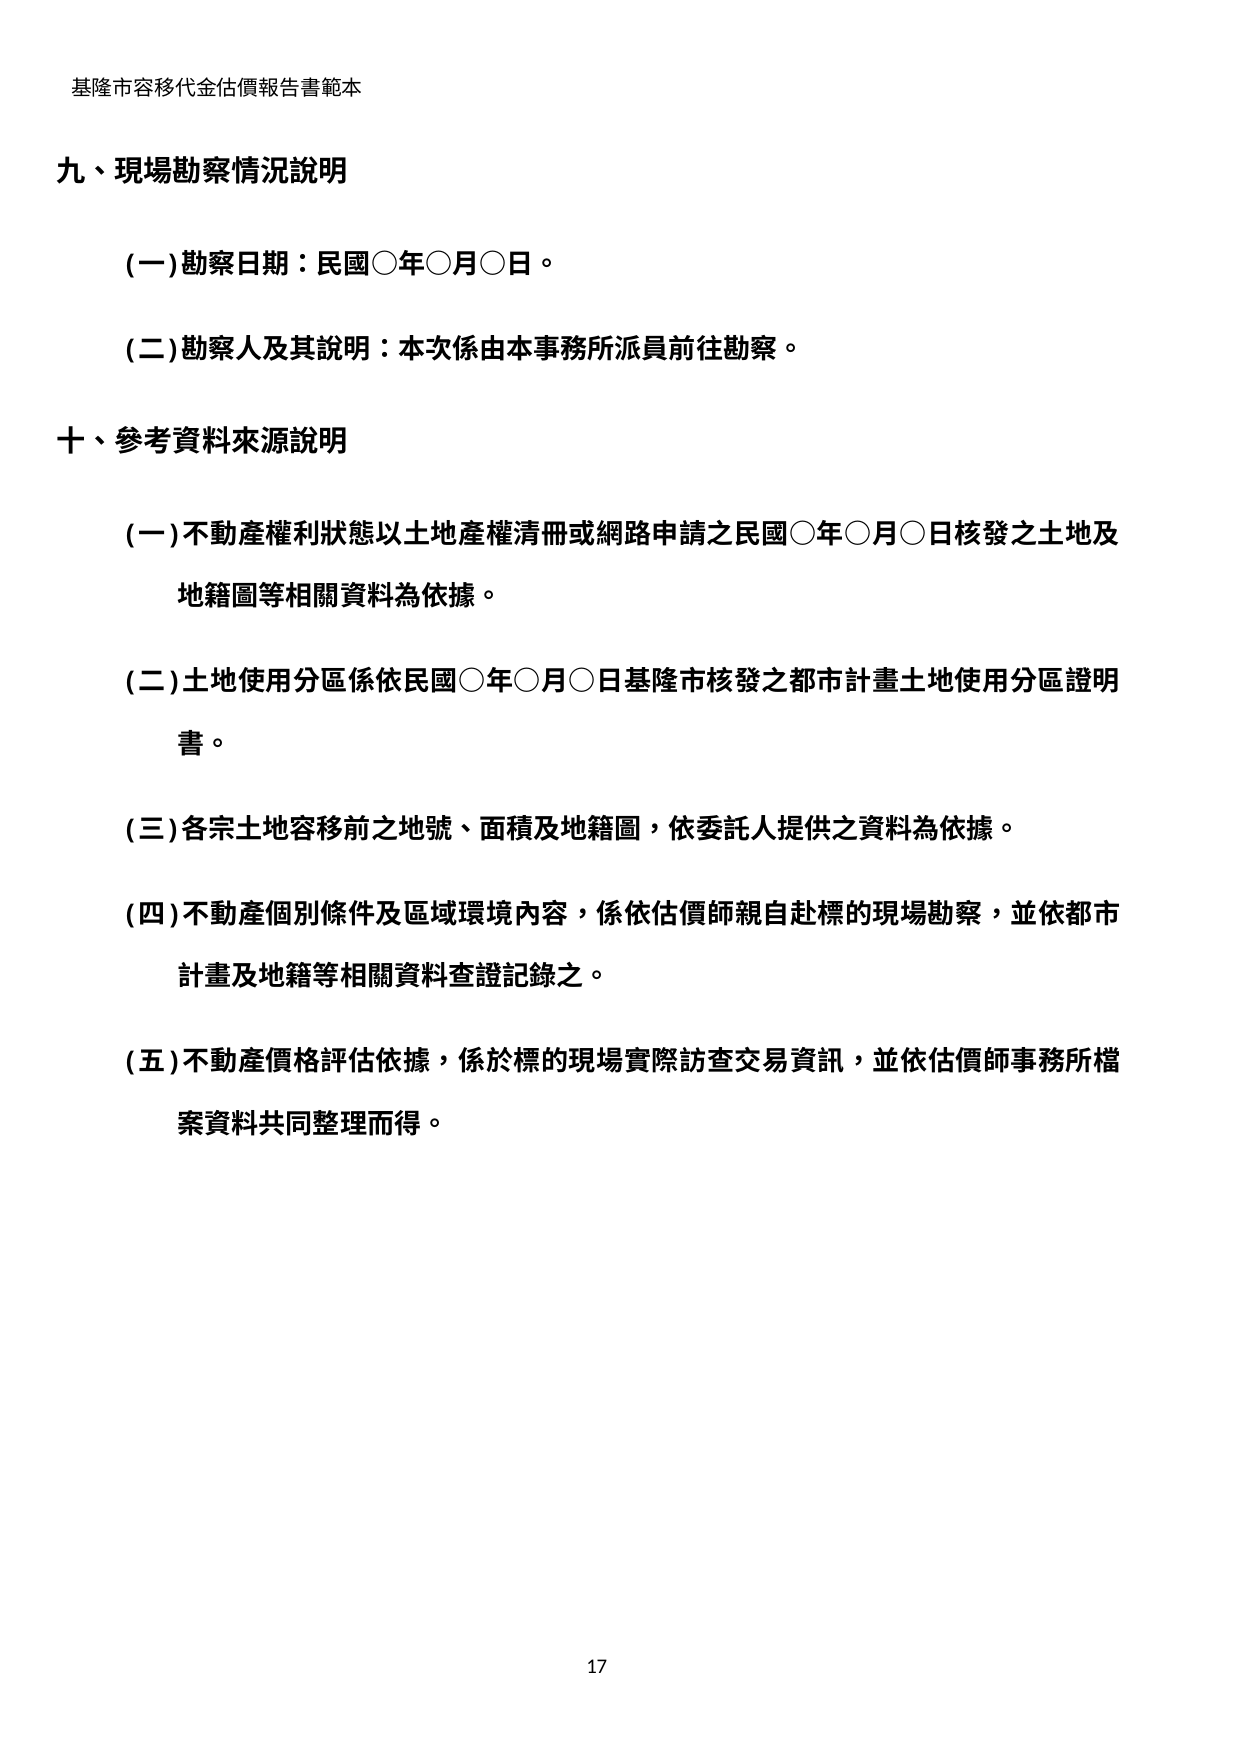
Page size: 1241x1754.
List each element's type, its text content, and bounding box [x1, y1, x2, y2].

text (一)勘察日期：民國○年○月○日。 [122, 220, 1122, 282]
text (四)不動產個別條件及區域環境內容，係依估價師親自赴標的現場勘察，並依都市計畫及地籍等相關資料查證記錄之。 [122, 870, 1122, 995]
text (五)不動產價格評估依據，係於標的現場實際訪查交易資訊，並依估價師事務所檔案資料共同整理而得。 [122, 1017, 1122, 1142]
text (一)不動產權利狀態以土地產權清冊或網路申請之民國○年○月○日核發之土地及地籍圖等相關資料為依據。 [122, 490, 1122, 615]
text 九、現場勘察情況說明 [56, 127, 1122, 190]
text (二)土地使用分區係依民國○年○月○日基隆市核發之都市計畫土地使用分區證明書。 [122, 637, 1122, 762]
text (二)勘察人及其說明：本次係由本事務所派員前往勘察。 [122, 305, 1122, 367]
text 十、參考資料來源說明 [56, 397, 1122, 460]
text (三)各宗土地容移前之地號、面積及地籍圖，依委託人提供之資料為依據。 [122, 785, 1122, 847]
